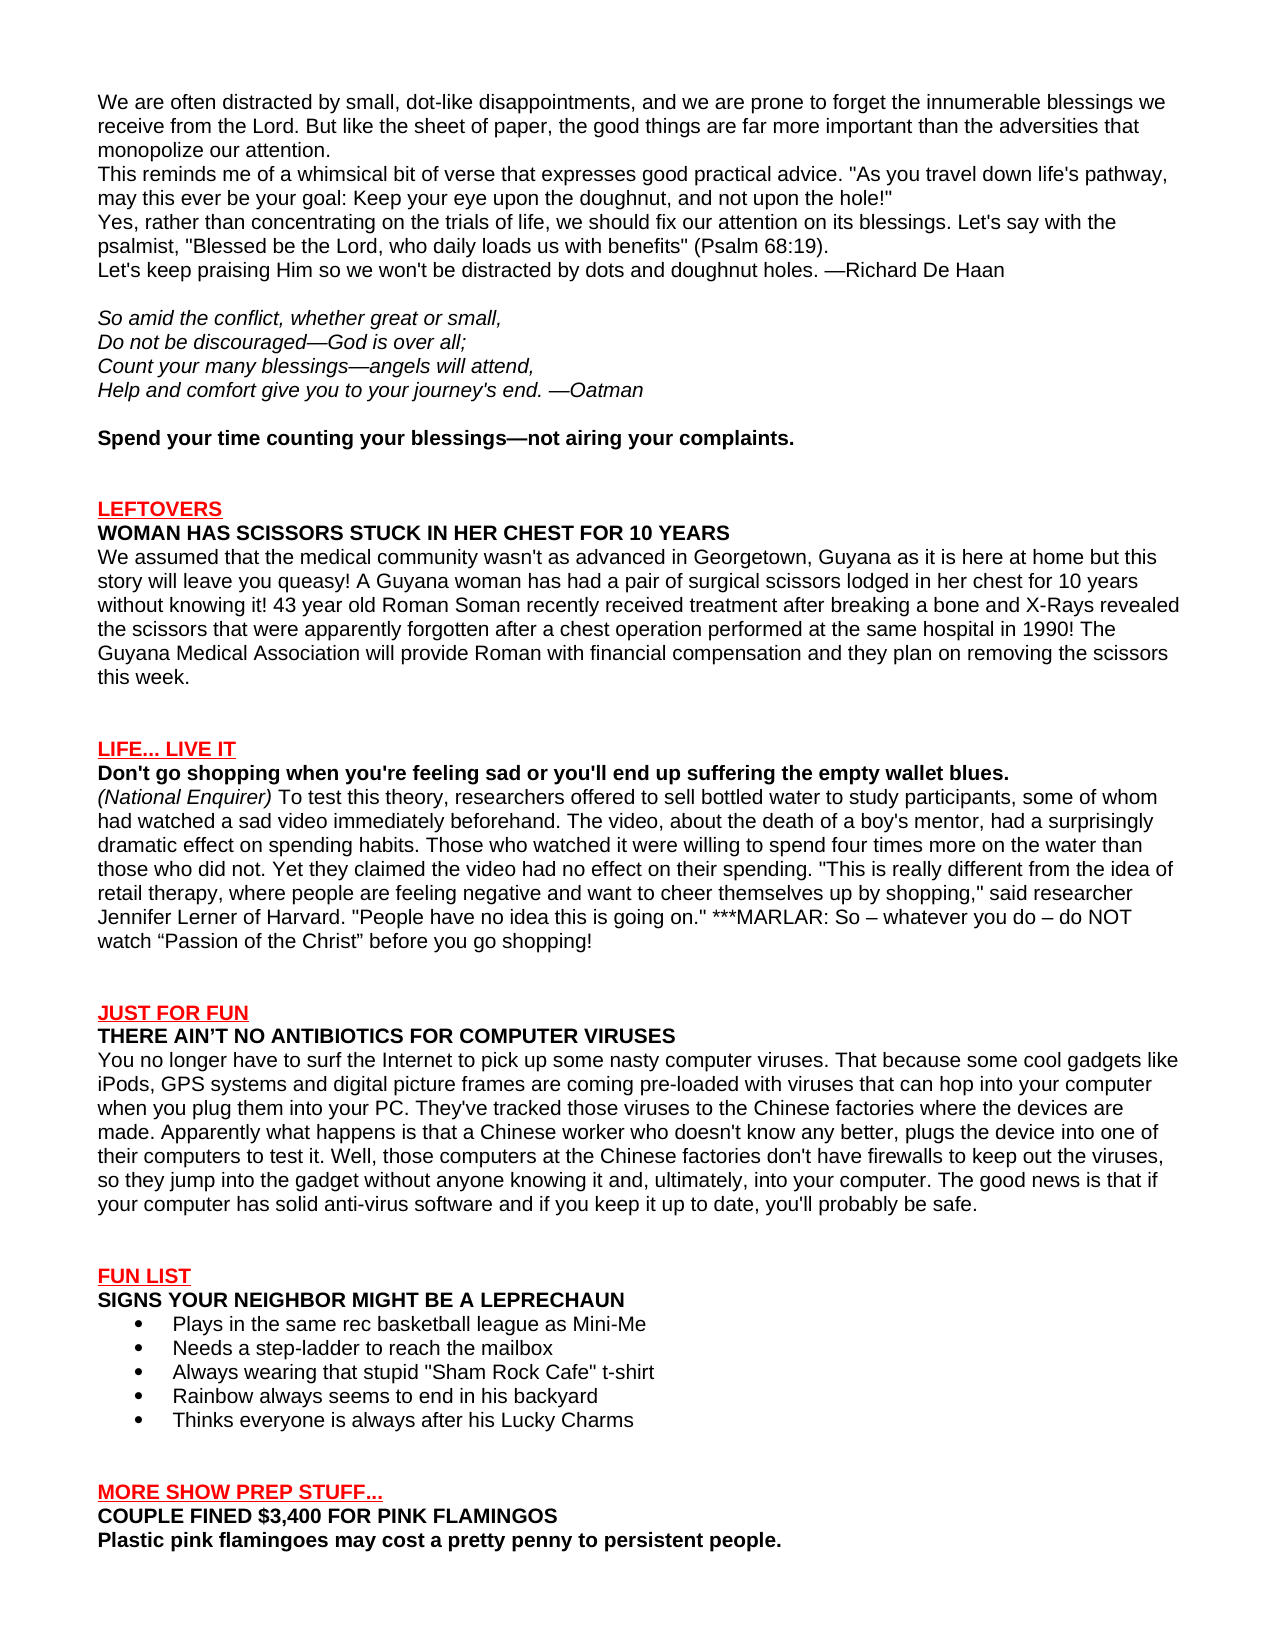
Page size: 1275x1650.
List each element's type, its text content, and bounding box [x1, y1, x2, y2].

text We assumed that the medical community wasn't as advanced in Georgetown, Guyana as it is here at home but this story will leave you queasy! A Guyana woman has had a pair of surgical scissors lodged in her chest for 10 years without knowing it! 43 year old Roman Soman recently received treatment after breaking a bone and X-Rays revealed the scissors that were apparently forgotten after a chest operation performed at the same hospital in 1990! The Guyana Medical Association will provide Roman with financial compensation and they plan on removing the scissors this week. [97, 545, 1185, 689]
text COUPLE FINED $3,400 FOR PINK FLAMINGOS [97, 1504, 1185, 1528]
text Yes, rather than concentrating on the trials of life, we should fix our attention on its blessings. Let's say with the psalmist, "Blessed be the Lord, who daily loads us with benefits" (Psalm 68:19). [97, 210, 1185, 258]
text Don't go shopping when you're feeling sad or you'll end up suffering the empty wallet blues. [97, 761, 1185, 785]
text WOMAN HAS SCISSORS STUCK IN HER CHEST FOR 10 YEARS [97, 521, 1185, 545]
text You no longer have to surf the Internet to pick up some nasty computer viruses. That because some cool gadgets like iPods, GPS systems and digital picture frames are coming pre-loaded with viruses that can hop into your computer when you plug them into your PC. They've tracked those viruses to the Chinese factories where the devices are made. Apparently what happens is that a Chinese worker who doesn't know any better, plugs the device into one of their computers to test it. Well, those computers at the Chinese factories don't have firewalls to keep out the viruses, so they jump into the gadget without anyone knowing it and, ultimately, into your computer. The good news is that if your computer has solid anti-virus software and if you keep it up to date, you'll probably be safe. [97, 1048, 1185, 1216]
text MORE SHOW PREP STUFF... [97, 1480, 1185, 1504]
text SIGNS YOUR NEIGHBOR MIGHT BE A LEPRECHAUN [97, 1288, 1185, 1312]
text THERE AIN’T NO ANTIBIOTICS FOR COMPUTER VIRUSES [97, 1024, 1185, 1048]
text We are often distracted by small, dot-like disappointments, and we are prone to forget the innumerable blessings we receive from the Lord. But like the sheet of paper, the good things are far more important than the adversities that monopolize our attention. [97, 90, 1185, 162]
text JUST FOR FUN [97, 1000, 1185, 1024]
text FUN LIST [97, 1264, 1185, 1288]
text Let's keep praising Him so we won't be distracted by dots and doughnut holes. —Richard De Haan [97, 258, 1185, 282]
text So amid the conflict, whether great or small, Do not be discouraged—God is over all; Count your many blessings—angels will attend, Help and comfort give you to your journey's end. —Oatman [97, 306, 1185, 401]
list Needs a step-ladder to reach the mailbox [135, 1336, 1185, 1360]
text Spend your time counting your blessings—not airing your complaints. [97, 425, 1185, 449]
list Always wearing that stupid "Sham Rock Cafe" t-shirt [135, 1360, 1185, 1384]
list Plays in the same rec basketball league as Mini-Me [135, 1312, 1185, 1336]
list Rainbow always seems to end in his backyard [135, 1384, 1185, 1408]
list Thinks everyone is always after his Lucky Charms [135, 1408, 1185, 1432]
text Plastic pink flamingoes may cost a pretty penny to persistent people. [97, 1528, 1185, 1552]
text LEFTOVERS [97, 497, 1185, 521]
text This reminds me of a whimsical bit of verse that expresses good practical advice. "As you travel down life's pathway, may this ever be your goal: Keep your eye upon the doughnut, and not upon the hole!" [97, 162, 1185, 210]
text LIFE... LIVE IT [97, 737, 1185, 761]
text (National Enquirer) To test this theory, researchers offered to sell bottled water to study participants, some of whom had watched a sad video immediately beforehand. The video, about the death of a boy's mentor, had a surprisingly dramatic effect on spending habits. Those who watched it were willing to spend four times more on the water than those who did not. Yet they claimed the video had no effect on their spending. "This is really different from the idea of retail therapy, where people are feeling negative and want to cheer themselves up by shopping," said researcher Jennifer Lerner of Harvard. "People have no idea this is going on." ***MARLAR: So – whatever you do – do NOT watch “Passion of the Christ” before you go shopping! [97, 785, 1185, 952]
